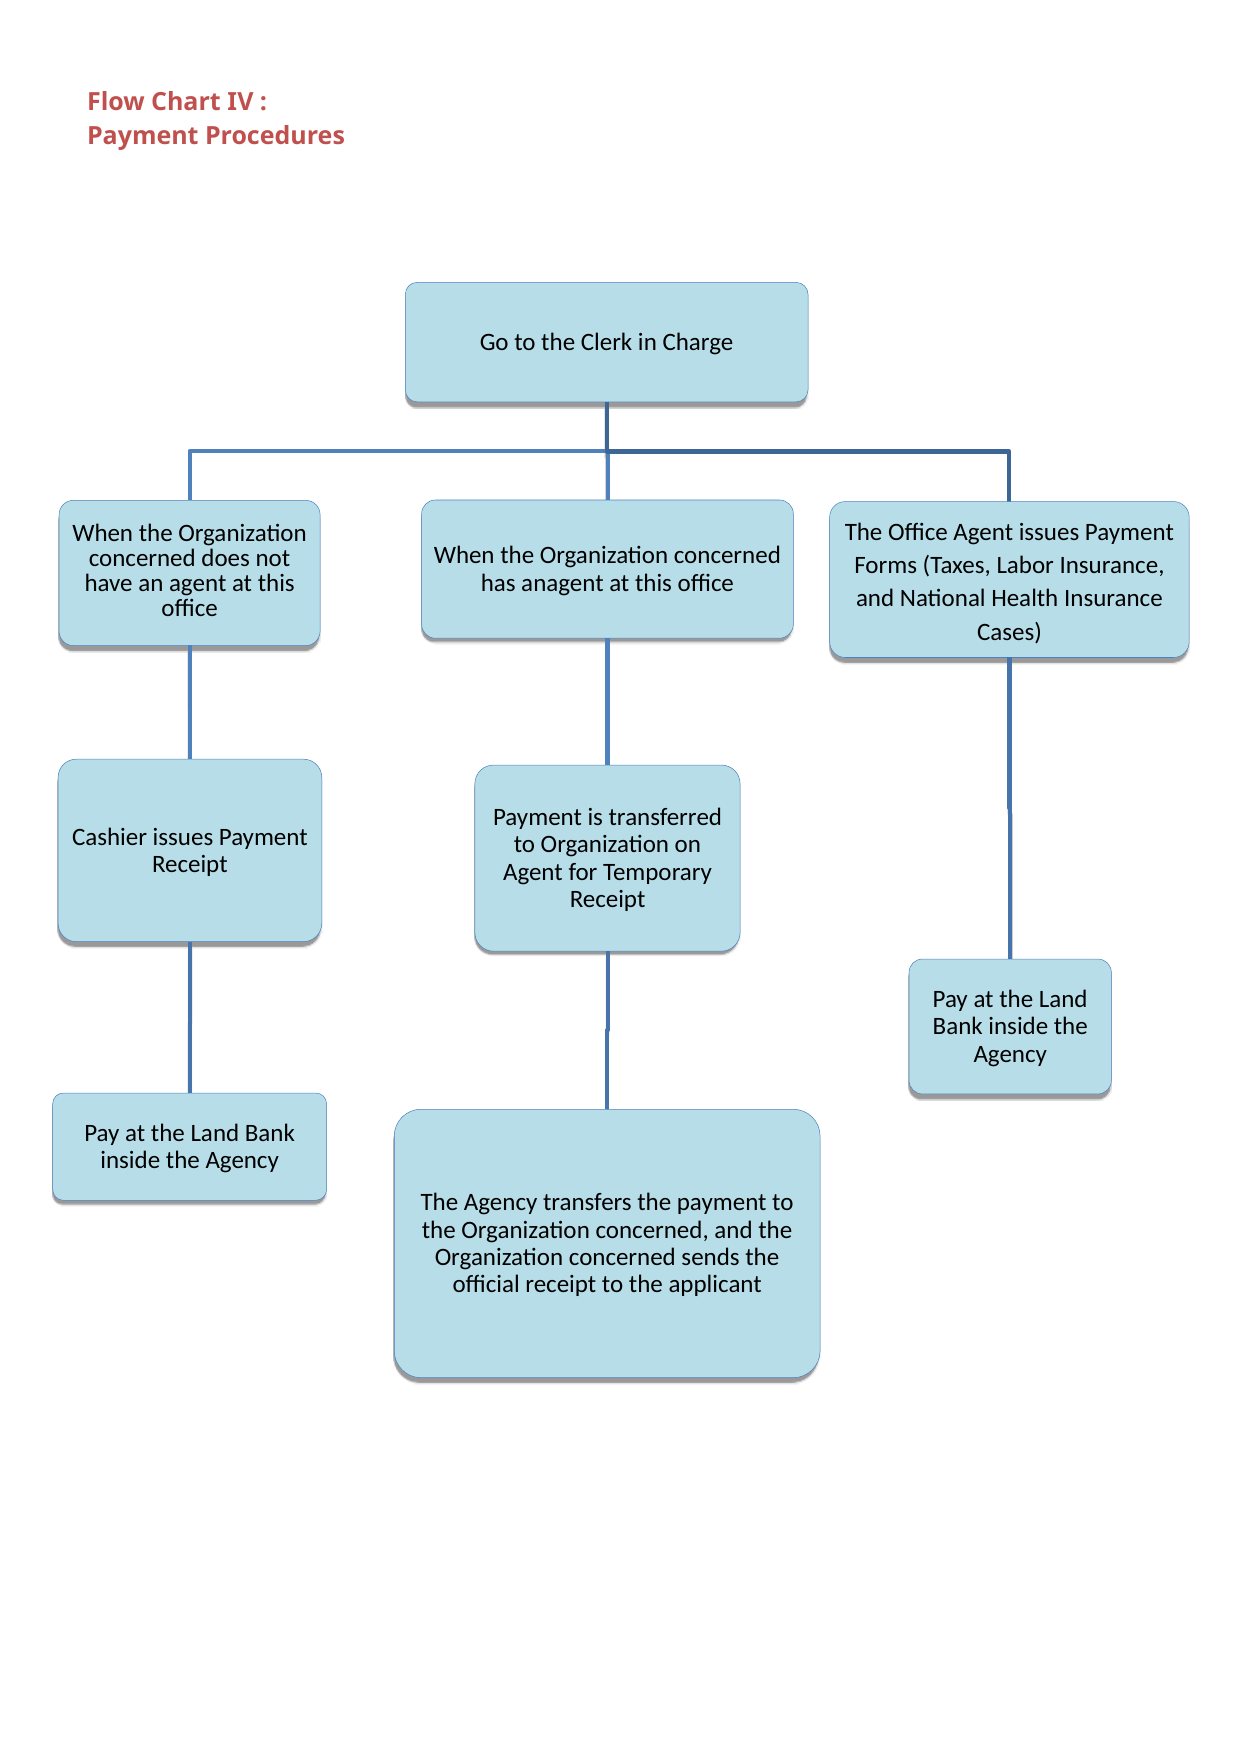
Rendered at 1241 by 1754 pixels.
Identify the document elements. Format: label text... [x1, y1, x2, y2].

text Flow Chart IV : [87, 83, 1124, 117]
text Payment Procedures [87, 117, 1124, 152]
